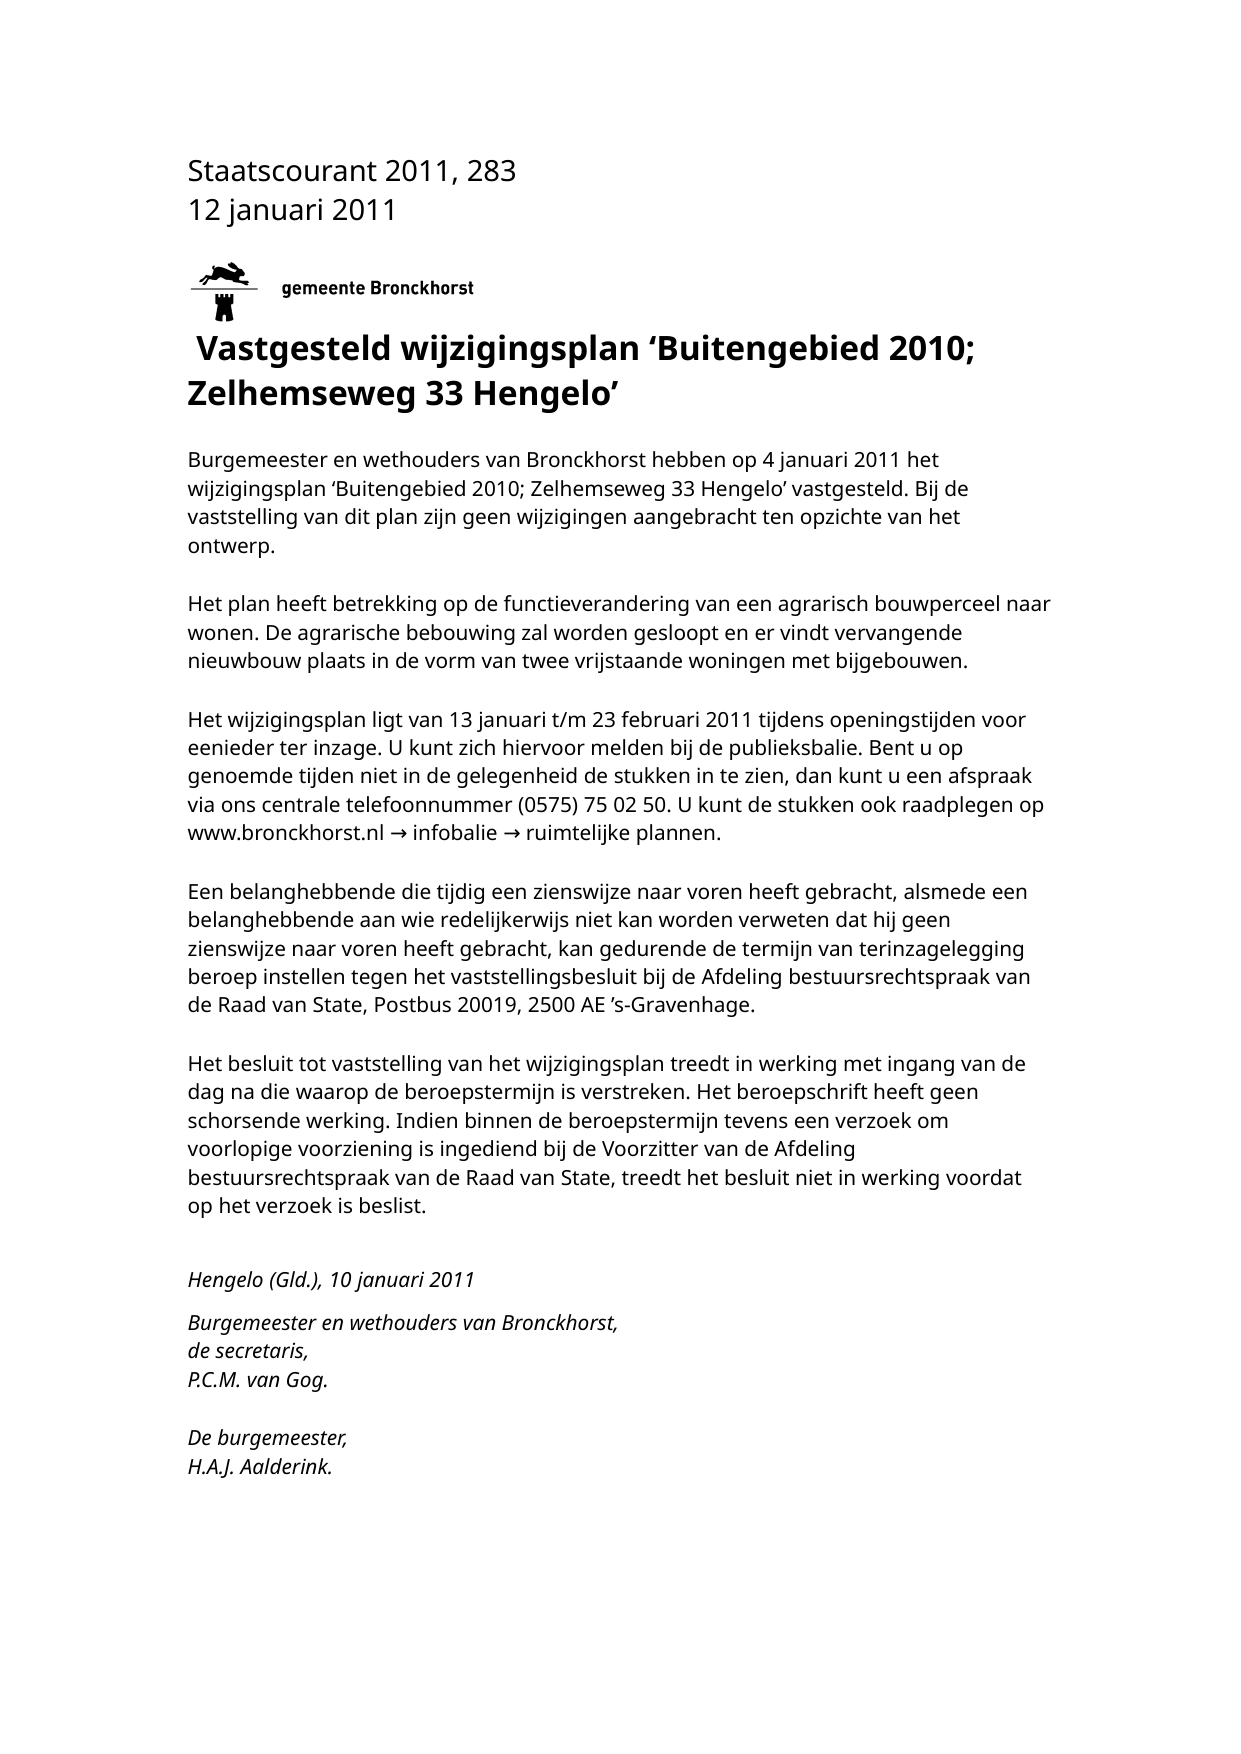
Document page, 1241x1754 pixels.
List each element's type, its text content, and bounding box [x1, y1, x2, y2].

text de secretaris, [187, 1337, 1053, 1365]
text Burgemeester en wethouders van Bronckhorst hebben op 4 januari 2011 het wijzigingsplan ‘Buitengebied 2010; Zelhemseweg 33 Hengelo’ vastgesteld. Bij de vaststelling van dit plan zijn geen wijzigingen aangebracht ten opzichte van het ontwerp. [187, 446, 1053, 559]
text P.C.M. van Gog. [187, 1365, 1053, 1393]
text Het plan heeft betrekking op de functieverandering van een agrarisch bouwperceel naar wonen. De agrarische bebouwing zal worden gesloopt en er vindt vervangende nieuwbouw plaats in de vorm van twee vrijstaande woningen met bijgebouwen. [187, 589, 1053, 675]
subtitle Vastgesteld wijzigingsplan ‘Buitengebied 2010; Zelhemseweg 33 Hengelo’ [187, 271, 1053, 416]
text H.A.J. Aalderink. [187, 1452, 1053, 1480]
text Het wijzigingsplan ligt van 13 januari t/m 23 februari 2011 tijdens openingstijden voor eenieder ter inzage. U kunt zich hiervoor melden bij de publieksbalie. Bent u op genoemde tijden niet in de gelegenheid de stukken in te zien, dan kunt u een afspraak via ons centrale telefoonnummer (0575) 75 02 50. U kunt de stukken ook raadplegen op www.bronckhorst.nl → infobalie → ruimtelijke plannen. [187, 705, 1053, 847]
text Het besluit tot vaststelling van het wijzigingsplan treedt in werking met ingang van de dag na die waarop de beroepstermijn is verstreken. Het beroepschrift heeft geen schorsende werking. Indien binnen de beroepstermijn tevens een verzoek om voorlopige voorziening is ingediend bij de Voorzitter van de Afdeling bestuursrechtspraak van de Raad van State, treedt het besluit niet in werking voordat op het verzoek is beslist. [187, 1049, 1053, 1220]
text Een belanghebbende die tijdig een zienswijze naar voren heeft gebracht, alsmede een belanghebbende aan wie redelijkerwijs niet kan worden verweten dat hij geen zienswijze naar voren heeft gebracht, kan gedurende de termijn van terinzagelegging beroep instellen tegen het vaststellingsbesluit bij de Afdeling bestuursrechtspraak van de Raad van State, Postbus 20019, 2500 AE ’s-Gravenhage. [187, 877, 1053, 1019]
text Hengelo (Gld.), 10 januari 2011 [187, 1265, 1053, 1293]
picture [187, 258, 477, 325]
text Staatscourant 2011, 283 [187, 150, 1053, 190]
text Burgemeester en wethouders van Bronckhorst, [187, 1308, 1053, 1337]
text 12 januari 2011 [187, 190, 1053, 229]
text De burgemeester, [187, 1423, 1053, 1452]
